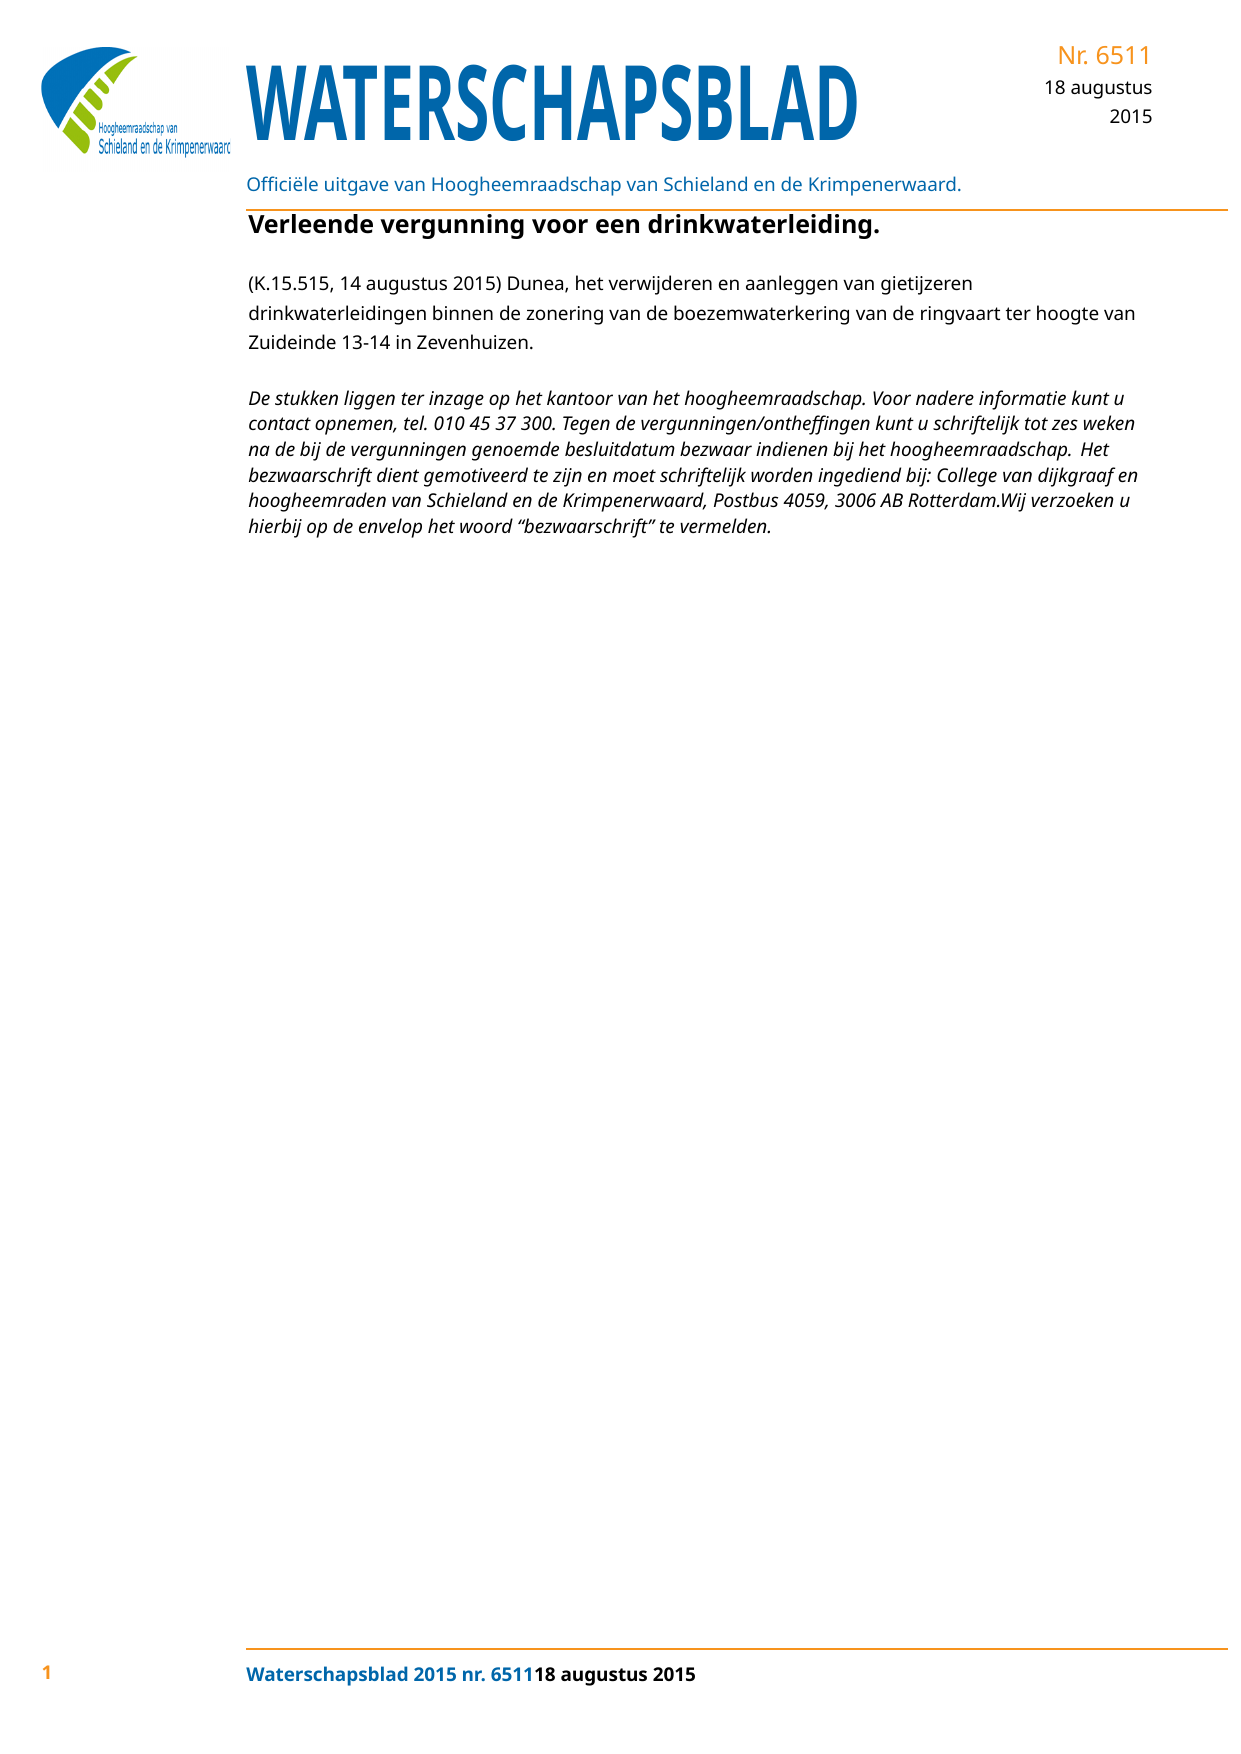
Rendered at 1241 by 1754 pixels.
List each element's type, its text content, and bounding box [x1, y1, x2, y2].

text Verleende vergunning voor een drinkwaterleiding. [248, 211, 1152, 241]
text (K.15.515, 14 augustus 2015) Dunea, het verwijderen en aanleggen van gietijzeren drinkwaterleidingen binnen de zonering van de boezemwaterkering van de ringvaart ter hoogte van Zuideinde 13-14 in Zevenhuizen. [248, 270, 1152, 355]
picture [41, 47, 231, 172]
text De stukken liggen ter inzage op het kantoor van het hoogheemraadschap. Voor nadere informatie kunt u contact opnemen, tel. 010 45 37 300. Tegen de vergunningen/ontheffingen kunt u schriftelijk tot zes weken na de bij de vergunningen genoemde besluitdatum bezwaar indienen bij het hoogheemraadschap. Het bezwaarschrift dient gemotiveerd te zijn en moet schriftelijk worden ingediend bij: College van dijkgraaf en hoogheemraden van Schieland en de Krimpenerwaard, Postbus 4059, 3006 AB Rotterdam.Wij verzoeken u hierbij op de envelop het woord “bezwaarschrift” te vermelden. [248, 385, 1152, 539]
